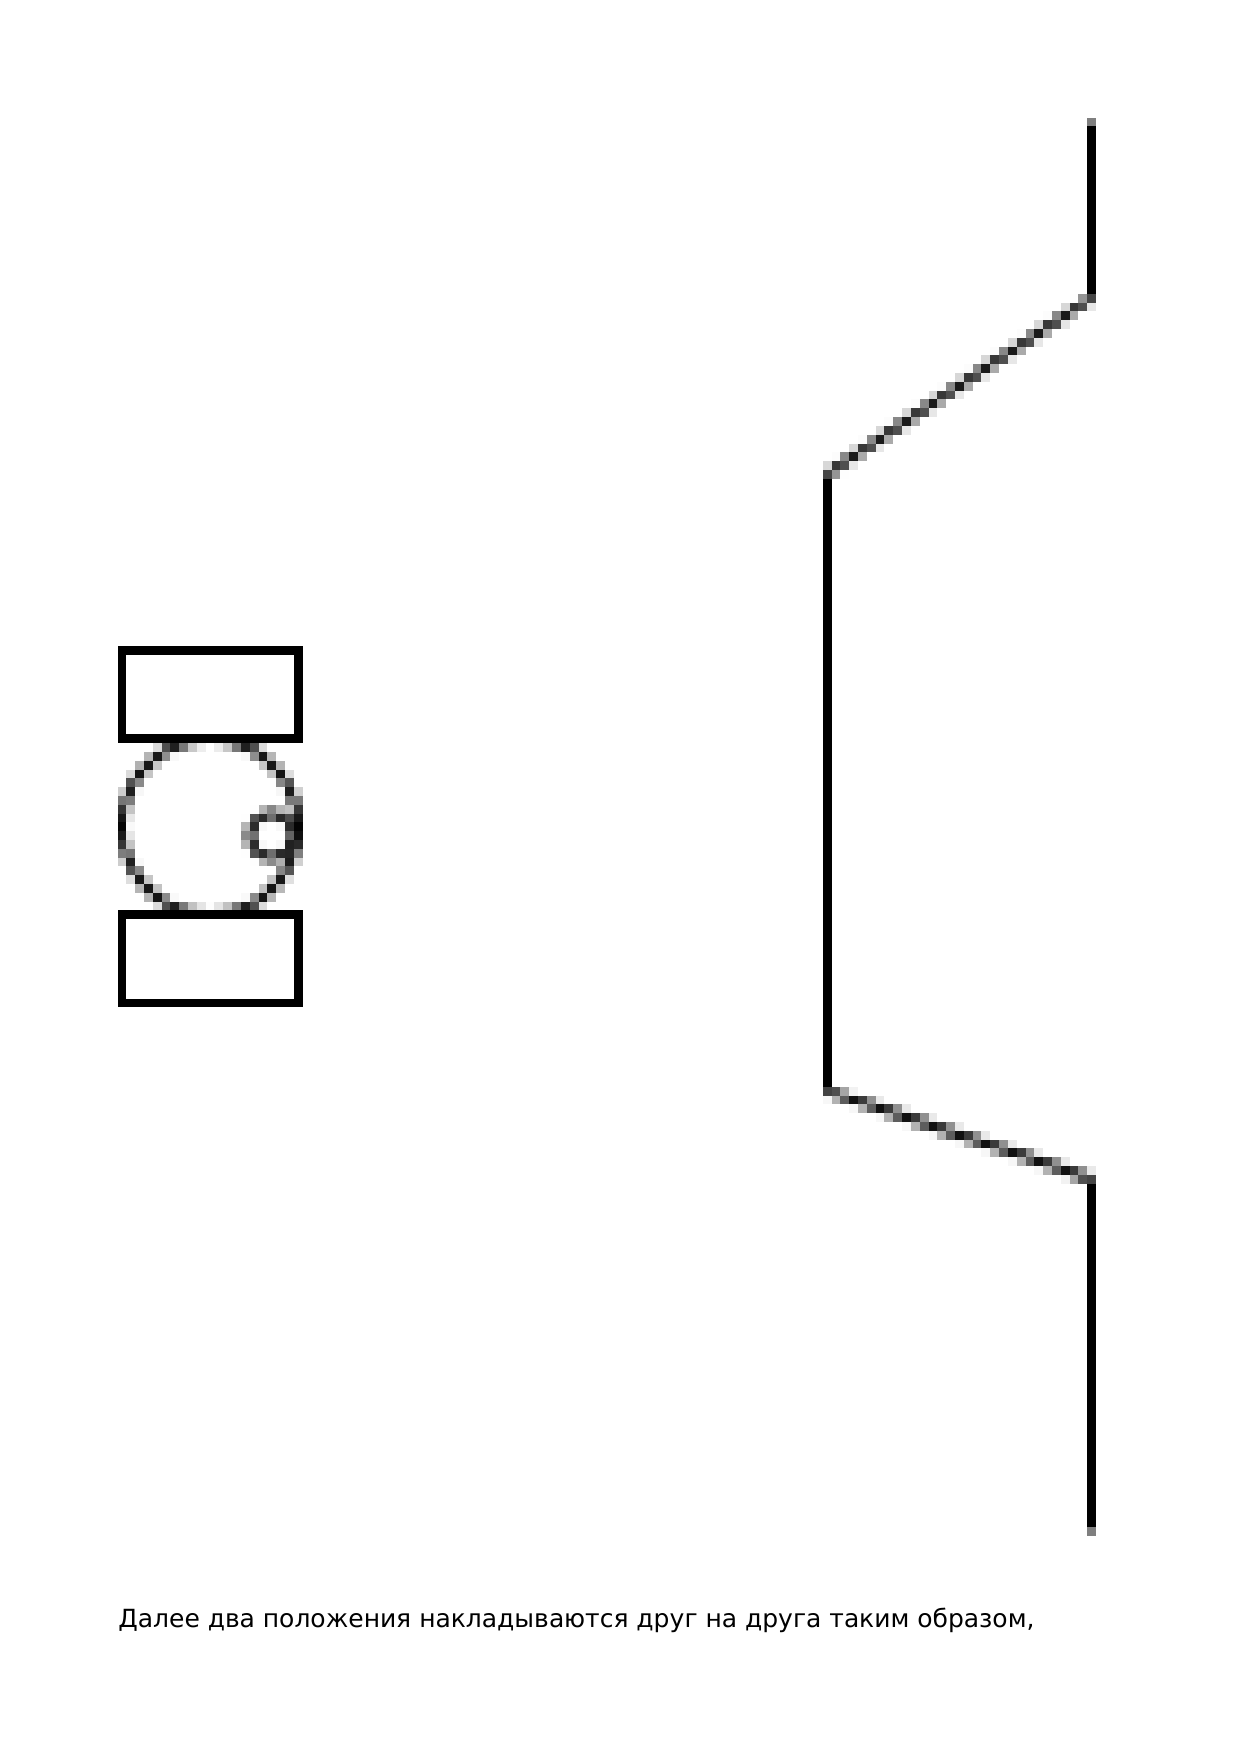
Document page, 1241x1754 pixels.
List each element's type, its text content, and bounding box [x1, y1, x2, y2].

text Далее два положения накладываются друг на друга таким образом, [118, 1604, 1122, 1633]
